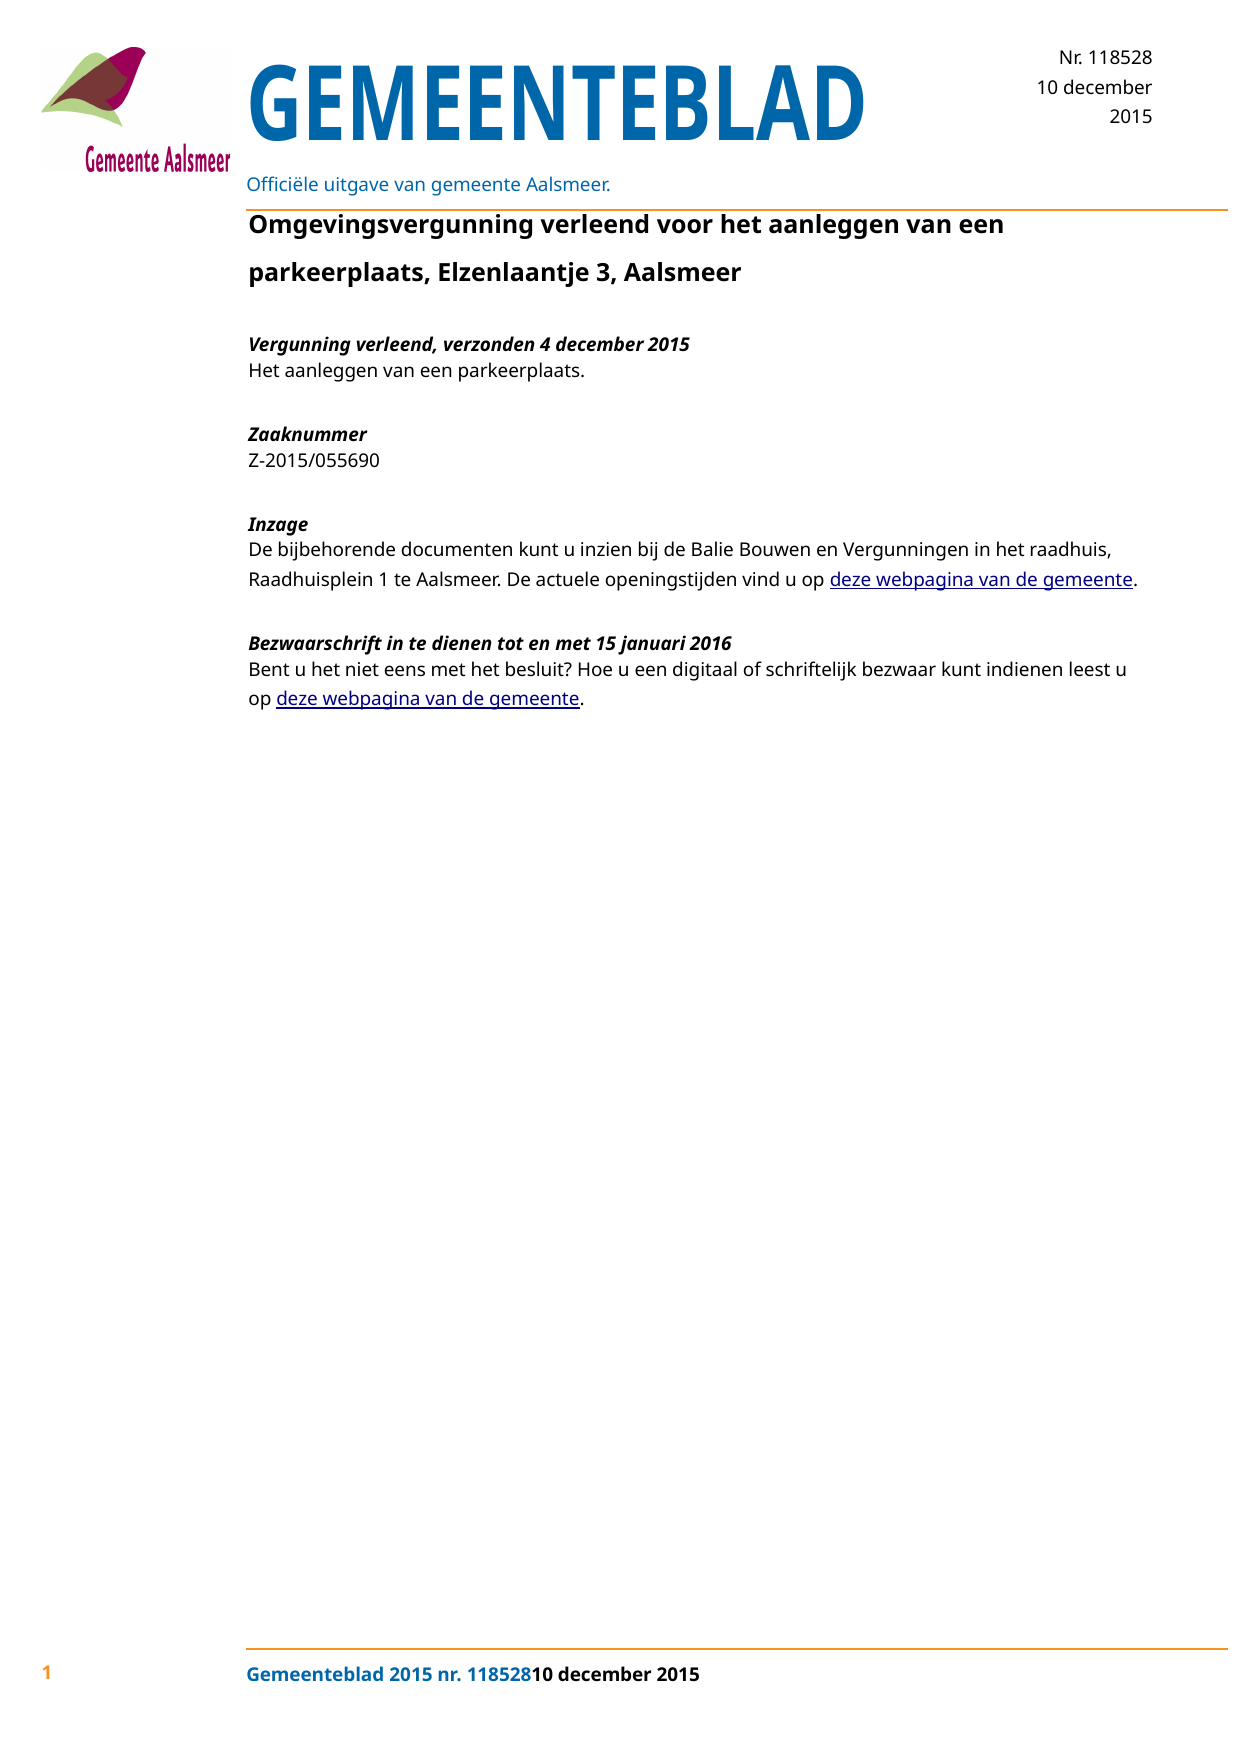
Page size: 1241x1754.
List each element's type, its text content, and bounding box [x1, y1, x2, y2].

picture [41, 47, 231, 172]
text Het aanleggen van een parkeerplaats. [248, 357, 1152, 383]
text De bijbehorende documenten kunt u inzien bij de Balie Bouwen en Vergunningen in het raadhuis, Raadhuisplein 1 te Aalsmeer. De actuele openingstijden vind u op deze webpagina van de gemeente. [248, 537, 1152, 592]
text Bent u het niet eens met het besluit? Hoe u een digitaal of schriftelijk bezwaar kunt indienen leest u op deze webpagina van de gemeente. [248, 656, 1152, 711]
text Inzage [248, 511, 1152, 537]
text Zaaknummer [248, 421, 1152, 447]
text Z-2015/055690 [248, 447, 1152, 473]
text Omgevingsvergunning verleend voor het aanleggen van een parkeerplaats, Elzenlaantje 3, Aalsmeer [248, 211, 1152, 288]
text Bezwaarschrift in te dienen tot en met 15 januari 2016 [248, 630, 1152, 656]
text Vergunning verleend, verzonden 4 december 2015 [248, 331, 1152, 357]
